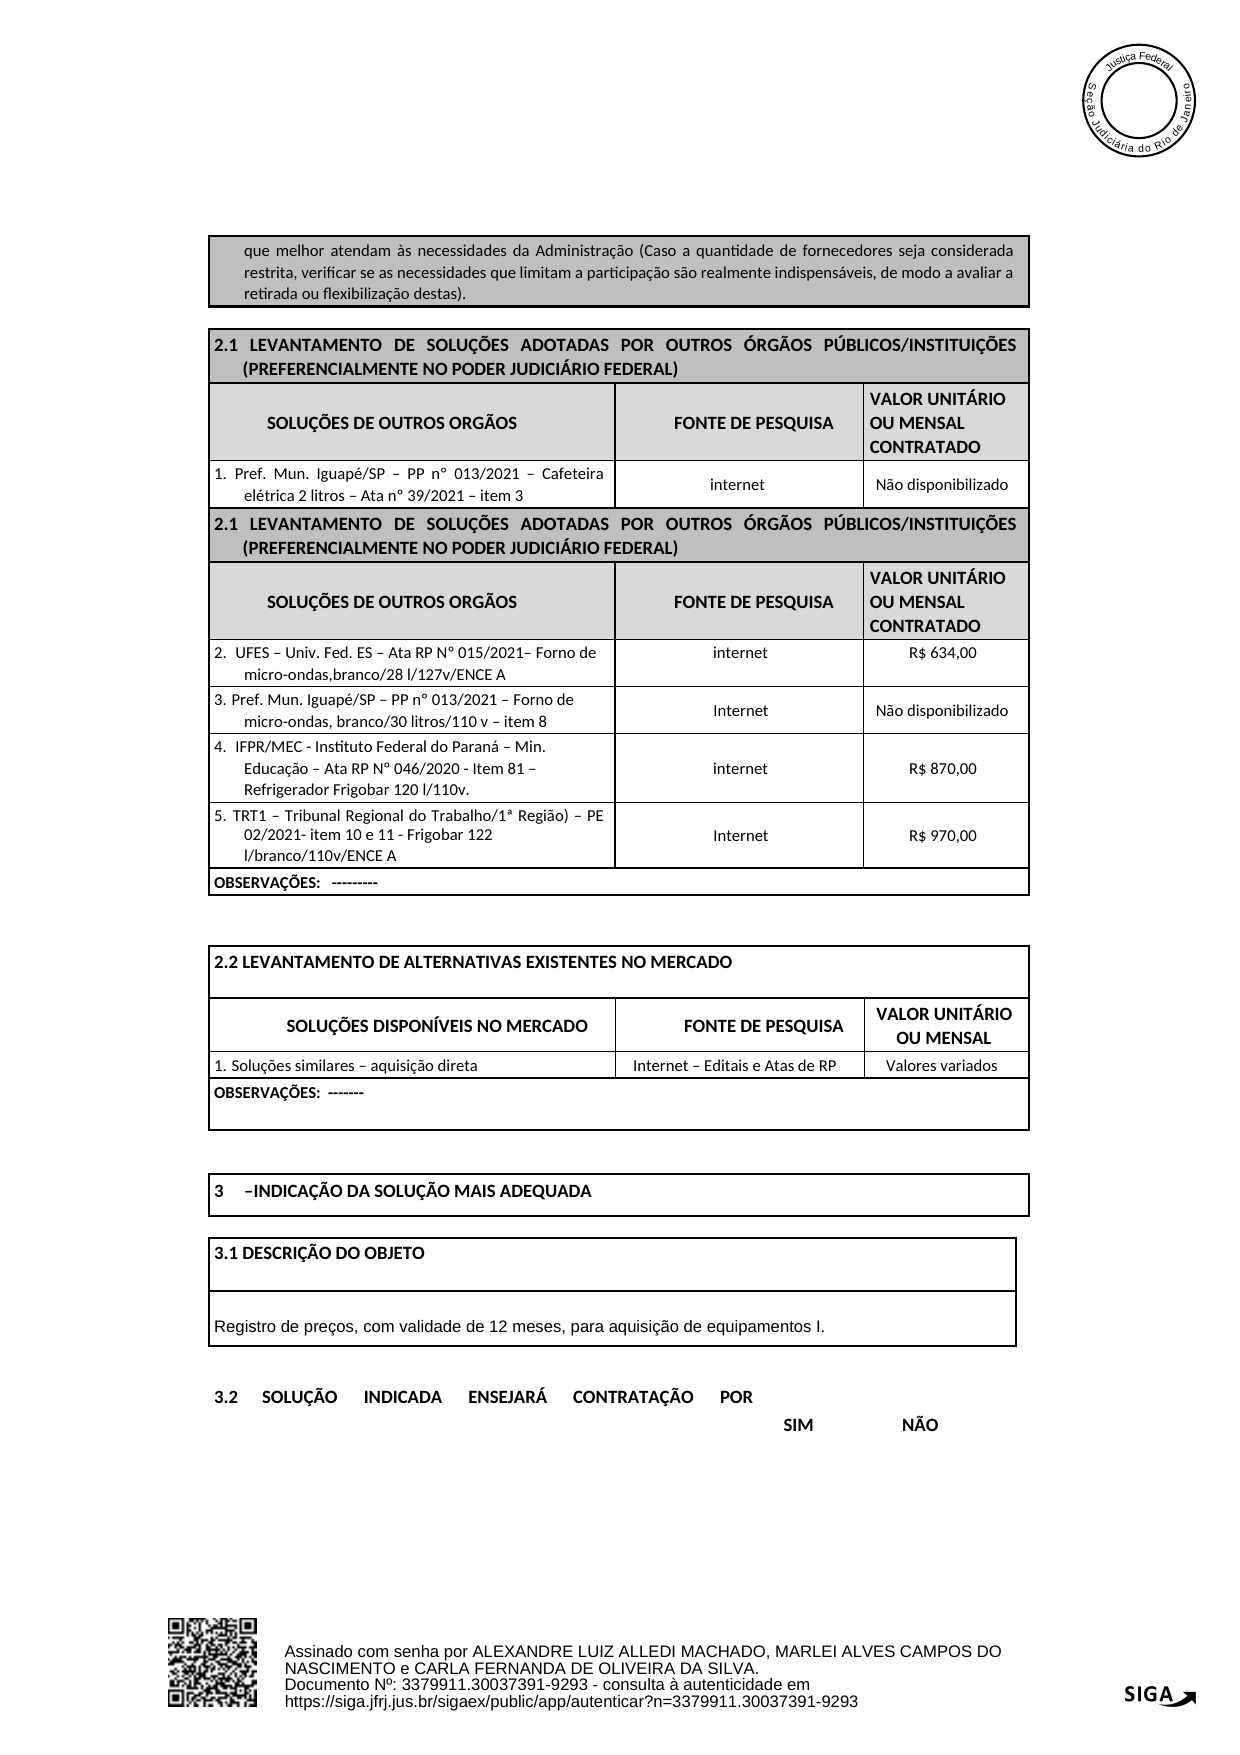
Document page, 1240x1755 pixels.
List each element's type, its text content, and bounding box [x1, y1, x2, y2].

table_cell 3. Pref. Mun. Iguapé/SP – PP nº 013/2021 – Forno de micro-ondas, branco/30 litros/110 v – item 8 [210, 687, 614, 733]
table_cell VALOR UNITÁRIO OU MENSAL CONTRATADO [864, 563, 1028, 639]
table_header 3 [210, 1175, 244, 1215]
table_cell internet [616, 640, 863, 686]
table_cell 1. Soluções similares – aquisição direta [210, 1052, 615, 1077]
table_cell FONTE DE PESQUISA [616, 384, 863, 460]
table_cell Registro de preços, com validade de 12 meses, para aquisição de equipamentos I. [210, 1292, 1015, 1344]
table_cell 1. Pref. Mun. Iguapé/SP – PP nº 013/2021 – Cafeteira elétrica 2 litros – Ata nº 39/2021 – item 3 [210, 461, 614, 507]
table_cell Internet [616, 687, 863, 733]
table_cell SOLUÇÕES DISPONÍVEIS NO MERCADO [210, 999, 615, 1051]
table_cell Internet [616, 803, 863, 867]
table_cell Valores variados [865, 1052, 1028, 1077]
table_header 2.1 LEVANTAMENTO DE SOLUÇÕES ADOTADAS POR OUTROS ÓRGÃOS PÚBLICOS/INSTITUIÇÕES (PREFERENCIALMENTE NO PODER JUDICIÁRIO FEDERAL) [210, 330, 1028, 382]
table_cell 4. IFPR/MEC - Instituto Federal do Paraná – Min. Educação – Ata RP Nº 046/2020 - Item 81 – Refrigerador Frigobar 120 l/110v. [210, 734, 614, 801]
table_cell [865, 1079, 1028, 1129]
table_cell SOLUÇÕES DE OUTROS ORGÃOS [210, 384, 614, 460]
table_header 3.1 DESCRIÇÃO DO OBJETO [210, 1239, 1015, 1290]
table_cell Internet – Editais e Atas de RP [616, 1052, 864, 1077]
text 3.2 SOLUÇÃO INDICADA ENSEJARÁ CONTRATAÇÃO POR [214, 1385, 942, 1408]
text SIM NÃO [214, 1409, 942, 1437]
table_header que melhor atendam às necessidades da Administração (Caso a quantidade de fornecedores seja considerada restrita, verificar se as necessidades que limitam a participação são realmente indispensáveis, de modo a avaliar a retirada ou flexibilização destas). [244, 237, 1028, 305]
table_cell OBSERVAÇÕES: --------- [210, 869, 1028, 894]
table_cell R$ 634,00 [864, 640, 1028, 686]
table_cell FONTE DE PESQUISA [616, 999, 864, 1051]
table_header [865, 947, 1028, 997]
table_cell internet [616, 734, 863, 801]
table_cell R$ 870,00 [864, 734, 1028, 801]
table_cell FONTE DE PESQUISA [616, 563, 863, 639]
table_cell 2.1 LEVANTAMENTO DE SOLUÇÕES ADOTADAS POR OUTROS ÓRGÃOS PÚBLICOS/INSTITUIÇÕES (PREFERENCIALMENTE NO PODER JUDICIÁRIO FEDERAL) [210, 509, 1028, 561]
table_cell Não disponibilizado [864, 687, 1028, 733]
table_header [210, 237, 244, 305]
table_header –INDICAÇÃO DA SOLUÇÃO MAIS ADEQUADA [244, 1175, 1028, 1215]
table_cell internet [616, 461, 863, 507]
table_cell R$ 970,00 [864, 803, 1028, 867]
table_header 2.2 LEVANTAMENTO DE ALTERNATIVAS EXISTENTES NO MERCADO [210, 947, 865, 997]
table_cell SOLUÇÕES DE OUTROS ORGÃOS [210, 563, 614, 639]
table_cell 5. TRT1 – Tribunal Regional do Trabalho/1ª Região) – PE 02/2021- item 10 e 11 - Frigobar 122 l/branco/110v/ENCE A [210, 803, 614, 867]
table_cell 2. UFES – Univ. Fed. ES – Ata RP Nº 015/2021– Forno de micro-ondas,branco/28 l/127v/ENCE A [210, 640, 614, 686]
table_cell VALOR UNITÁRIO OU MENSAL [865, 999, 1028, 1051]
table_cell VALOR UNITÁRIO OU MENSAL CONTRATADO [864, 384, 1028, 460]
table_cell OBSERVAÇÕES: ------- [210, 1079, 865, 1129]
table_cell Não disponibilizado [864, 461, 1028, 507]
